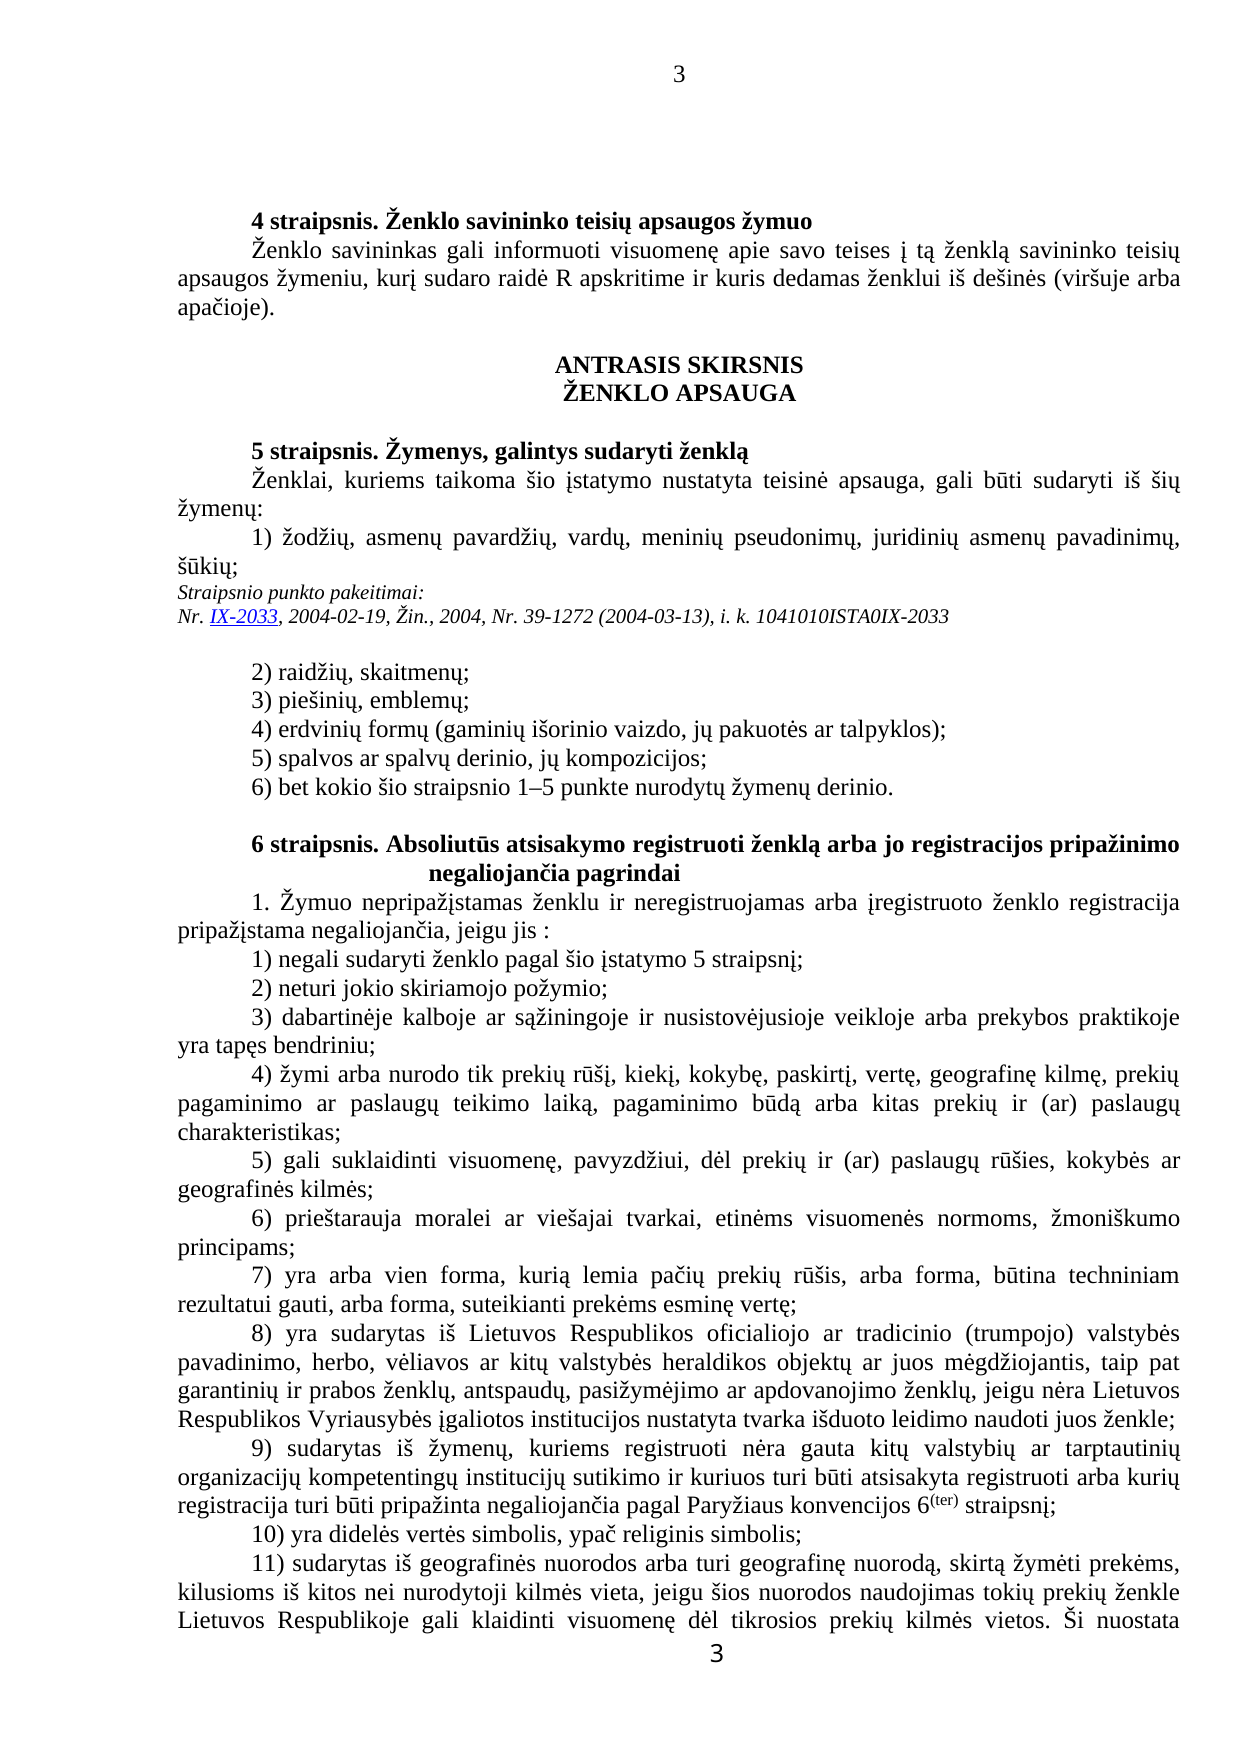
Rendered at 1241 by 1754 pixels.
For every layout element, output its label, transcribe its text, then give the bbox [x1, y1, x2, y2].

text 5) gali suklaidinti visuomenę, pavyzdžiui, dėl prekių ir (ar) paslaugų rūšies, kokybės ar geografinės kilmės; [177, 1145, 1181, 1203]
text Nr. IX-2033, 2004-02-19, Žin., 2004, Nr. 39-1272 (2004-03-13), i. k. 1041010ISTA0IX-2033 [177, 604, 1181, 628]
text 6) bet kokio šio straipsnio 1–5 punkte nurodytų žymenų derinio. [177, 772, 1181, 800]
text 9) sudarytas iš žymenų, kuriems registruoti nėra gauta kitų valstybių ar tarptautinių organizacijų kompetentingų institucijų sutikimo ir kuriuos turi būti atsisakyta registruoti arba kurių registracija turi būti pripažinta negaliojančia pagal Paryžiaus konvencijos 6(ter) straipsnį; [177, 1433, 1181, 1519]
text 2) neturi jokio skiriamojo požymio; [177, 973, 1181, 1002]
text 4) žymi arba nurodo tik prekių rūšį, kiekį, kokybę, paskirtį, vertę, geografinę kilmę, prekių pagaminimo ar paslaugų teikimo laiką, pagaminimo būdą arba kitas prekių ir (ar) paslaugų charakteristikas; [177, 1059, 1181, 1145]
text 1. Žymuo nepripažįstamas ženklu ir neregistruojamas arba įregistruoto ženklo registracija pripažįstama negaliojančia, jeigu jis : [177, 887, 1181, 944]
text 2) raidžių, skaitmenų; [177, 657, 1181, 685]
text 4 straipsnis. Ženklo savininko teisių apsaugos žymuo [177, 206, 1181, 235]
text 8) yra sudarytas iš Lietuvos Respublikos oficialiojo ar tradicinio (trumpojo) valstybės pavadinimo, herbo, vėliavos ar kitų valstybės heraldikos objektų ar juos mėgdžiojantis, taip pat garantinių ir prabos ženklų, antspaudų, pasižymėjimo ar apdovanojimo ženklų, jeigu nėra Lietuvos Respublikos Vyriausybės įgaliotos institucijos nustatyta tvarka išduoto leidimo naudoti juos ženkle; [177, 1318, 1181, 1433]
text 1) žodžių, asmenų pavardžių, vardų, meninių pseudonimų, juridinių asmenų pavadinimų, šūkių; [177, 522, 1181, 580]
text 1) negali sudaryti ženklo pagal šio įstatymo 5 straipsnį; [177, 944, 1181, 973]
text 5) spalvos ar spalvų derinio, jų kompozicijos; [177, 743, 1181, 772]
text Straipsnio punkto pakeitimai: [177, 580, 1181, 604]
text 11) sudarytas iš geografinės nuorodos arba turi geografinę nuorodą, skirtą žymėti prekėms, kilusioms iš kitos nei nurodytoji kilmės vieta, jeigu šios nuorodos naudojimas tokių prekių ženkle Lietuvos Respublikoje gali klaidinti visuomenę dėl tikrosios prekių kilmės vietos. Ši nuostata [177, 1548, 1181, 1634]
text 6 straipsnis. Absoliutūs atsisakymo registruoti ženklą arba jo registracijos pripažinimo negaliojančia pagrindai [251, 829, 1181, 887]
text 10) yra didelės vertės simbolis, ypač religinis simbolis; [177, 1519, 1181, 1548]
text 4) erdvinių formų (gaminių išorinio vaizdo, jų pakuotės ar talpyklos); [177, 714, 1181, 743]
text ANTRASIS SKIRSNIS [177, 350, 1181, 378]
text Ženklai, kuriems taikoma šio įstatymo nustatyta teisinė apsauga, gali būti sudaryti iš šių žymenų: [177, 465, 1181, 522]
text Ženklo savininkas gali informuoti visuomenę apie savo teises į tą ženklą savininko teisių apsaugos žymeniu, kurį sudaro raidė R apskritime ir kuris dedamas ženklui iš dešinės (viršuje arba apačioje). [177, 235, 1181, 321]
text 3) piešinių, emblemų; [177, 685, 1181, 714]
text 5 straipsnis. Žymenys, galintys sudaryti ženklą [177, 436, 1181, 465]
text 3) dabartinėje kalboje ar sąžiningoje ir nusistovėjusioje veikloje arba prekybos praktikoje yra tapęs bendriniu; [177, 1002, 1181, 1059]
text ŽENKLO APSAUGA [177, 378, 1181, 407]
text 6) prieštarauja moralei ar viešajai tvarkai, etinėms visuomenės normoms, žmoniškumo principams; [177, 1203, 1181, 1260]
text 7) yra arba vien forma, kurią lemia pačių prekių rūšis, arba forma, būtina techniniam rezultatui gauti, arba forma, suteikianti prekėms esminę vertę; [177, 1260, 1181, 1318]
